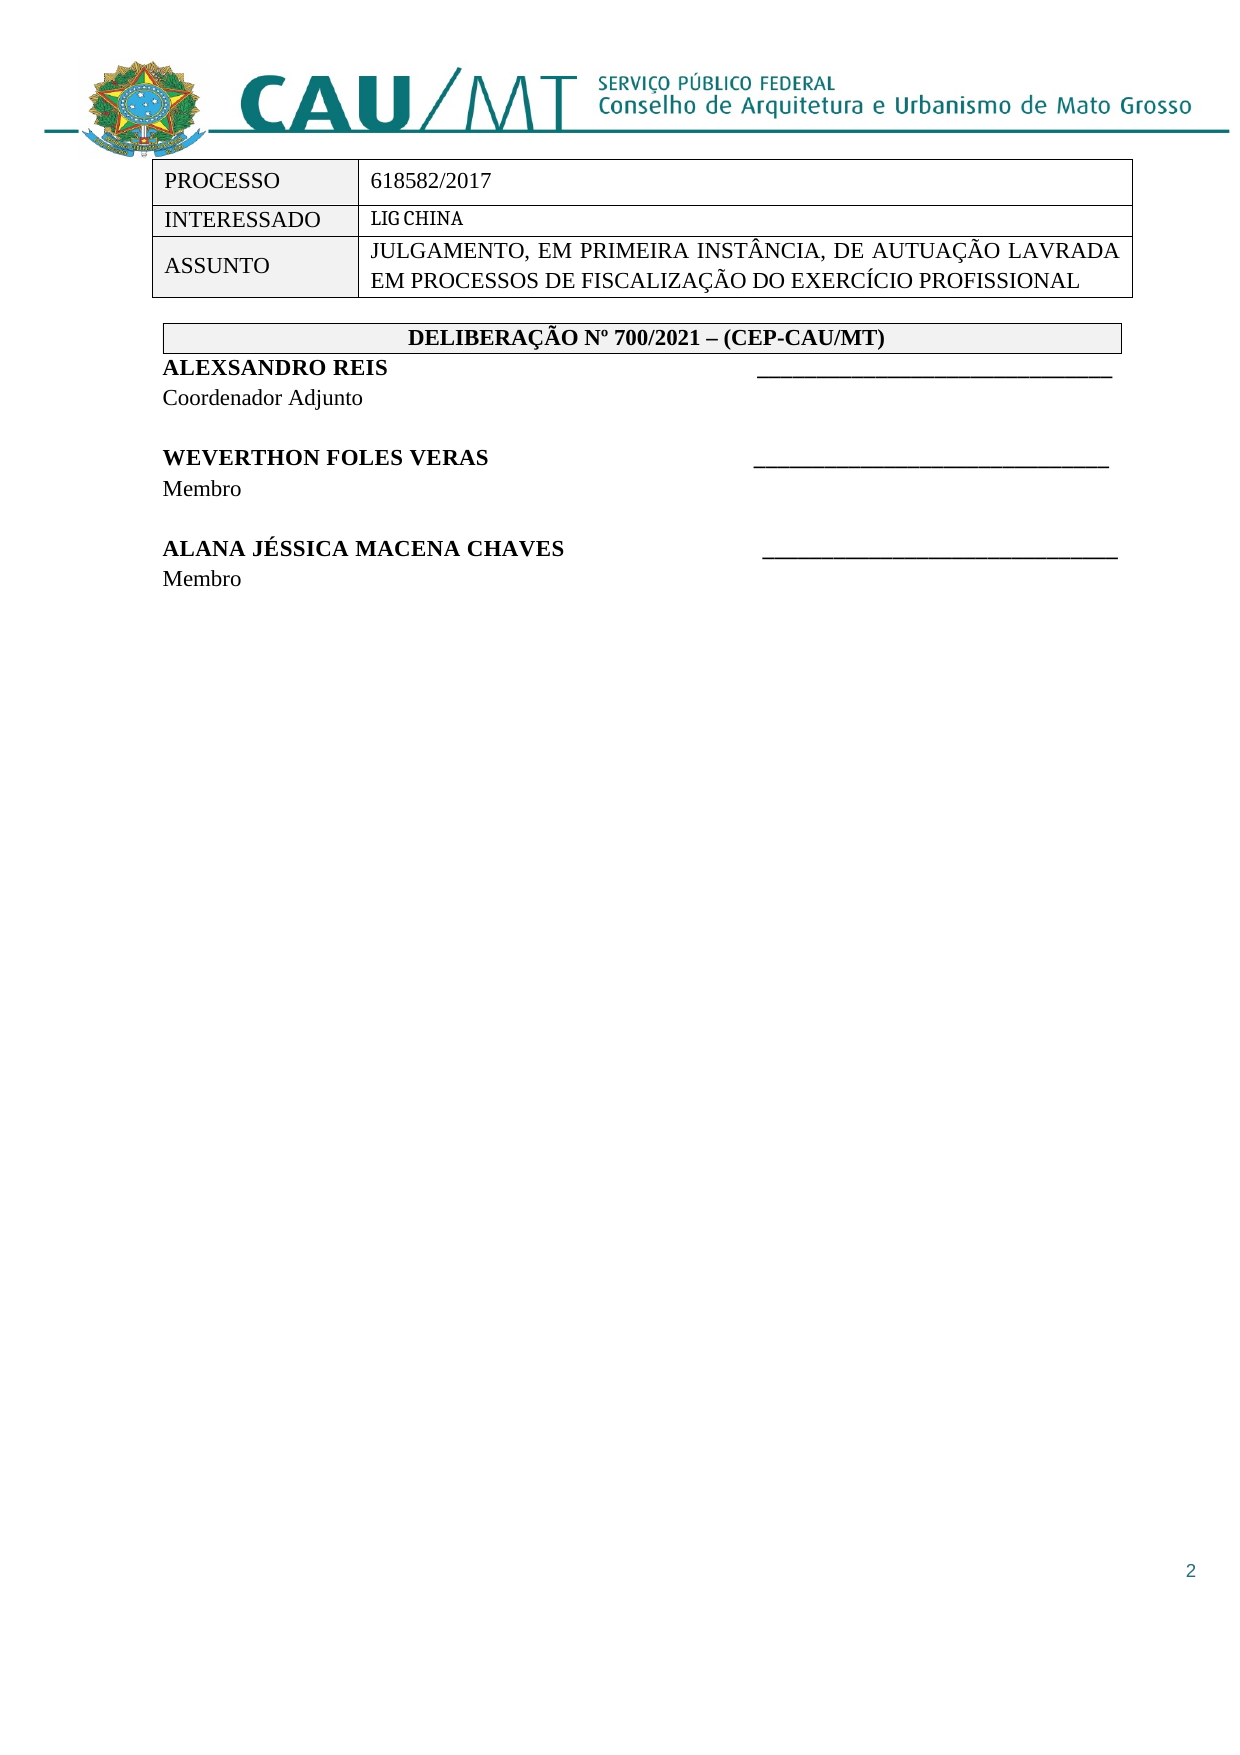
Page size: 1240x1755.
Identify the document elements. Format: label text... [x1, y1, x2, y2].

text Weverthon Foles VEras ______________________________ [162, 444, 1122, 471]
text ALANA JÉSSICA MACENA CHAVES ______________________________ [162, 535, 1122, 561]
text alexsandro REIS ______________________________ [162, 354, 1122, 380]
text Coordenador Adjunto [162, 384, 1122, 410]
text Membro [162, 475, 1122, 501]
text Membro [162, 565, 1122, 592]
